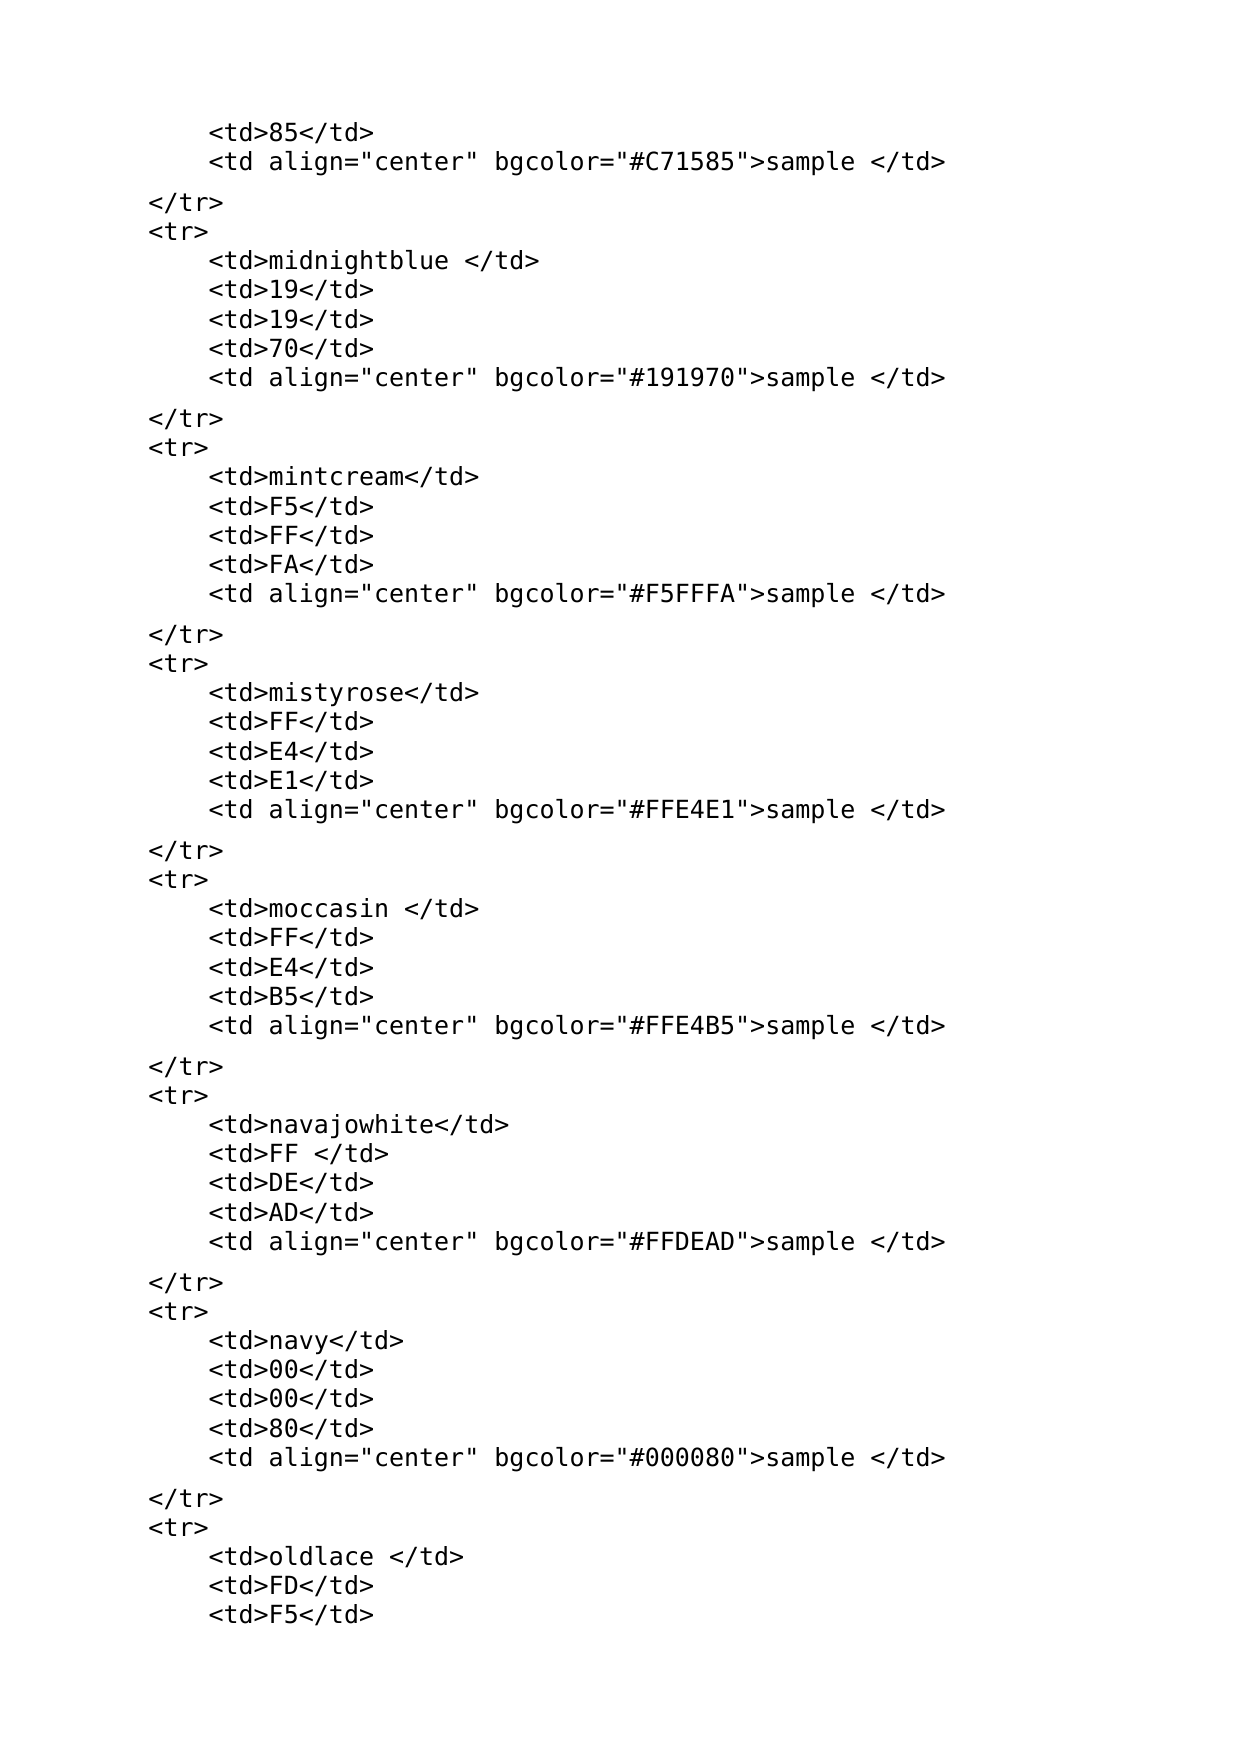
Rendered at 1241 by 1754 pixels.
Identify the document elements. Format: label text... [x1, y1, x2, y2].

text </tr> <tr> <td>mistyrose</td> <td>FF</td> <td>E4</td> <td>E1</td> <td align="center" bgcolor="#FFE4E1">sample </td> [118, 620, 1122, 824]
text </tr> <tr> <td>navy</td> <td>00</td> <td>00</td> <td>80</td> <td align="center" bgcolor="#000080">sample </td> [118, 1268, 1122, 1472]
text </tr> <tr> <td>navajowhite</td> <td>FF </td> <td>DE</td> <td>AD</td> <td align="center" bgcolor="#FFDEAD">sample </td> [118, 1052, 1122, 1256]
text </tr> <tr> <td>oldlace </td> <td>FD</td> <td>F5</td> [118, 1484, 1122, 1630]
text </tr> <tr> <td>moccasin </td> <td>FF</td> <td>E4</td> <td>B5</td> <td align="center" bgcolor="#FFE4B5">sample </td> [118, 836, 1122, 1040]
text </tr> <tr> <td>midnightblue </td> <td>19</td> <td>19</td> <td>70</td> <td align="center" bgcolor="#191970">sample </td> [118, 188, 1122, 392]
text </tr> <tr> <td>mintcream</td> <td>F5</td> <td>FF</td> <td>FA</td> <td align="center" bgcolor="#F5FFFA">sample </td> [118, 404, 1122, 608]
text <td>85</td> <td align="center" bgcolor="#C71585">sample </td> [118, 118, 1122, 176]
